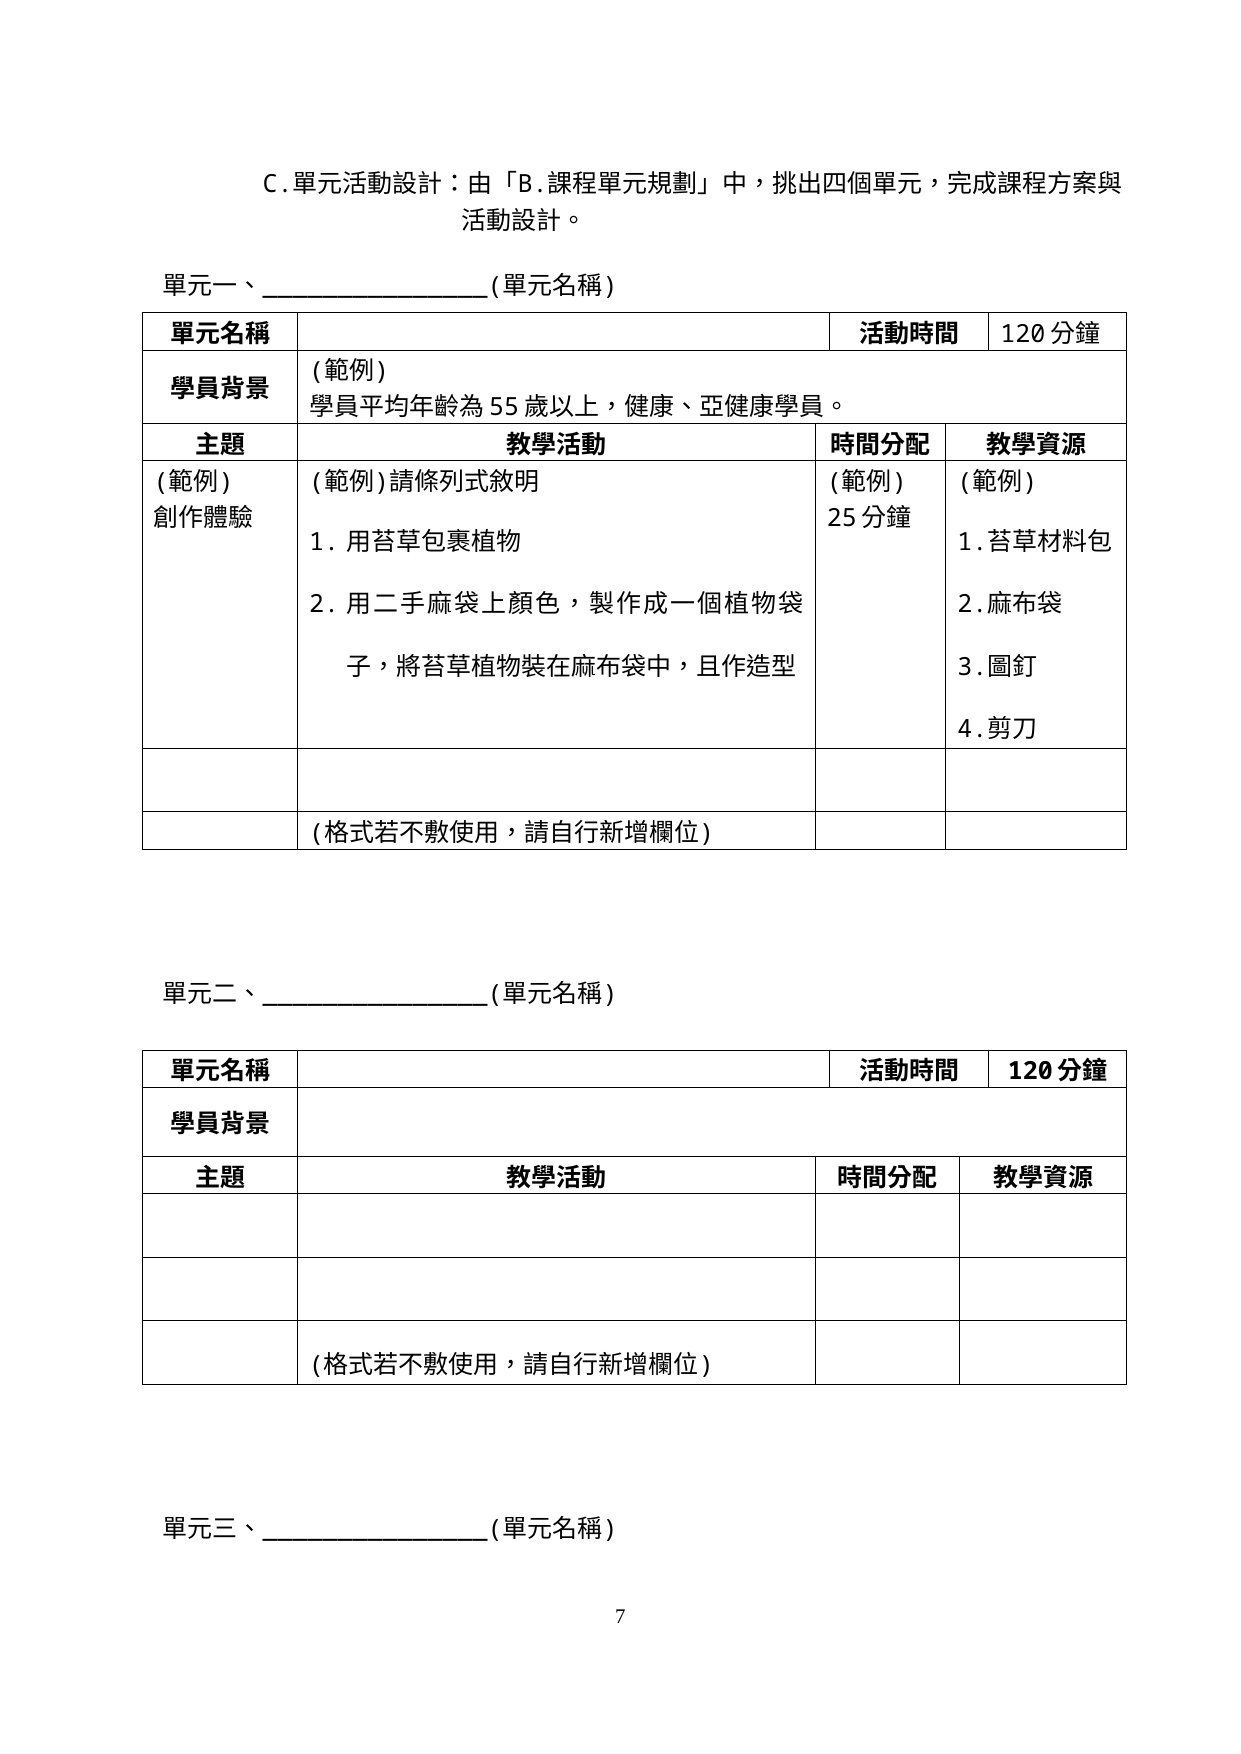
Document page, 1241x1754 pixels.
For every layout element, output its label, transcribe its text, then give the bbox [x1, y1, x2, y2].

table_cell 教學資源 [960, 1157, 1126, 1193]
table_cell [298, 1258, 815, 1320]
table_header 活動時間 [830, 1051, 988, 1087]
table_cell [143, 812, 297, 848]
table_cell [298, 1088, 1126, 1156]
text C.單元活動設計：由「B.課程單元規劃」中，挑出四個單元，完成課程方案與活動設計。 [262, 164, 1128, 236]
table_cell 教學活動 [298, 1157, 815, 1193]
table_cell [143, 1194, 297, 1257]
text 單元三、_______________(單元名稱) [112, 1485, 1128, 1547]
text 單元二、_______________(單元名稱) [112, 949, 1128, 1012]
table_cell 時間分配 [816, 424, 945, 460]
table_cell 學員背景 [143, 1088, 297, 1156]
table_cell [960, 1194, 1126, 1257]
table_cell 時間分配 [816, 1157, 959, 1193]
table_cell [298, 1194, 815, 1257]
table_cell [960, 1321, 1126, 1384]
table_cell (範例) 1.苔草材料包 2.麻布袋 3.圖釘 4.剪刀 [946, 461, 1126, 748]
table_cell [298, 749, 815, 811]
table_cell [816, 1194, 959, 1257]
table_header 單元名稱 [143, 1051, 297, 1087]
table_cell (格式若不敷使用，請自行新增欄位) [298, 1321, 815, 1384]
table_cell [946, 749, 1126, 811]
table_cell [946, 812, 1126, 848]
table_cell (範例) 創作體驗 [143, 461, 297, 748]
table_cell 主題 [143, 1157, 297, 1193]
table_cell [816, 749, 945, 811]
table_cell [816, 1258, 959, 1320]
table_header [298, 313, 829, 349]
table_cell (範例) 學員平均年齡為55歲以上，健康、亞健康學員。 [298, 351, 1126, 423]
table_header 活動時間 [830, 313, 988, 349]
table_cell 學員背景 [143, 351, 297, 423]
table_cell [816, 1321, 959, 1384]
table_cell [816, 812, 945, 848]
table_cell [143, 749, 297, 811]
table_cell 主題 [143, 424, 297, 460]
table_header 120分鐘 [989, 313, 1126, 349]
table_cell [143, 1258, 297, 1320]
table_cell 教學資源 [946, 424, 1126, 460]
table_header 120分鐘 [989, 1051, 1126, 1087]
table_header [298, 1051, 829, 1087]
table_cell (格式若不敷使用，請自行新增欄位) [298, 812, 815, 848]
text 單元一、_______________(單元名稱) [112, 266, 1128, 302]
table_cell (範例)請條列式敘明 用苔草包裹植物 用二手麻袋上顏色，製作成一個植物袋子，將苔草植物裝在麻布袋中，且作造型 [298, 461, 815, 748]
table_cell [143, 1321, 297, 1384]
table_cell 教學活動 [298, 424, 815, 460]
table_header 單元名稱 [143, 313, 297, 349]
table_cell (範例) 25分鐘 [816, 461, 945, 748]
table_cell [960, 1258, 1126, 1320]
